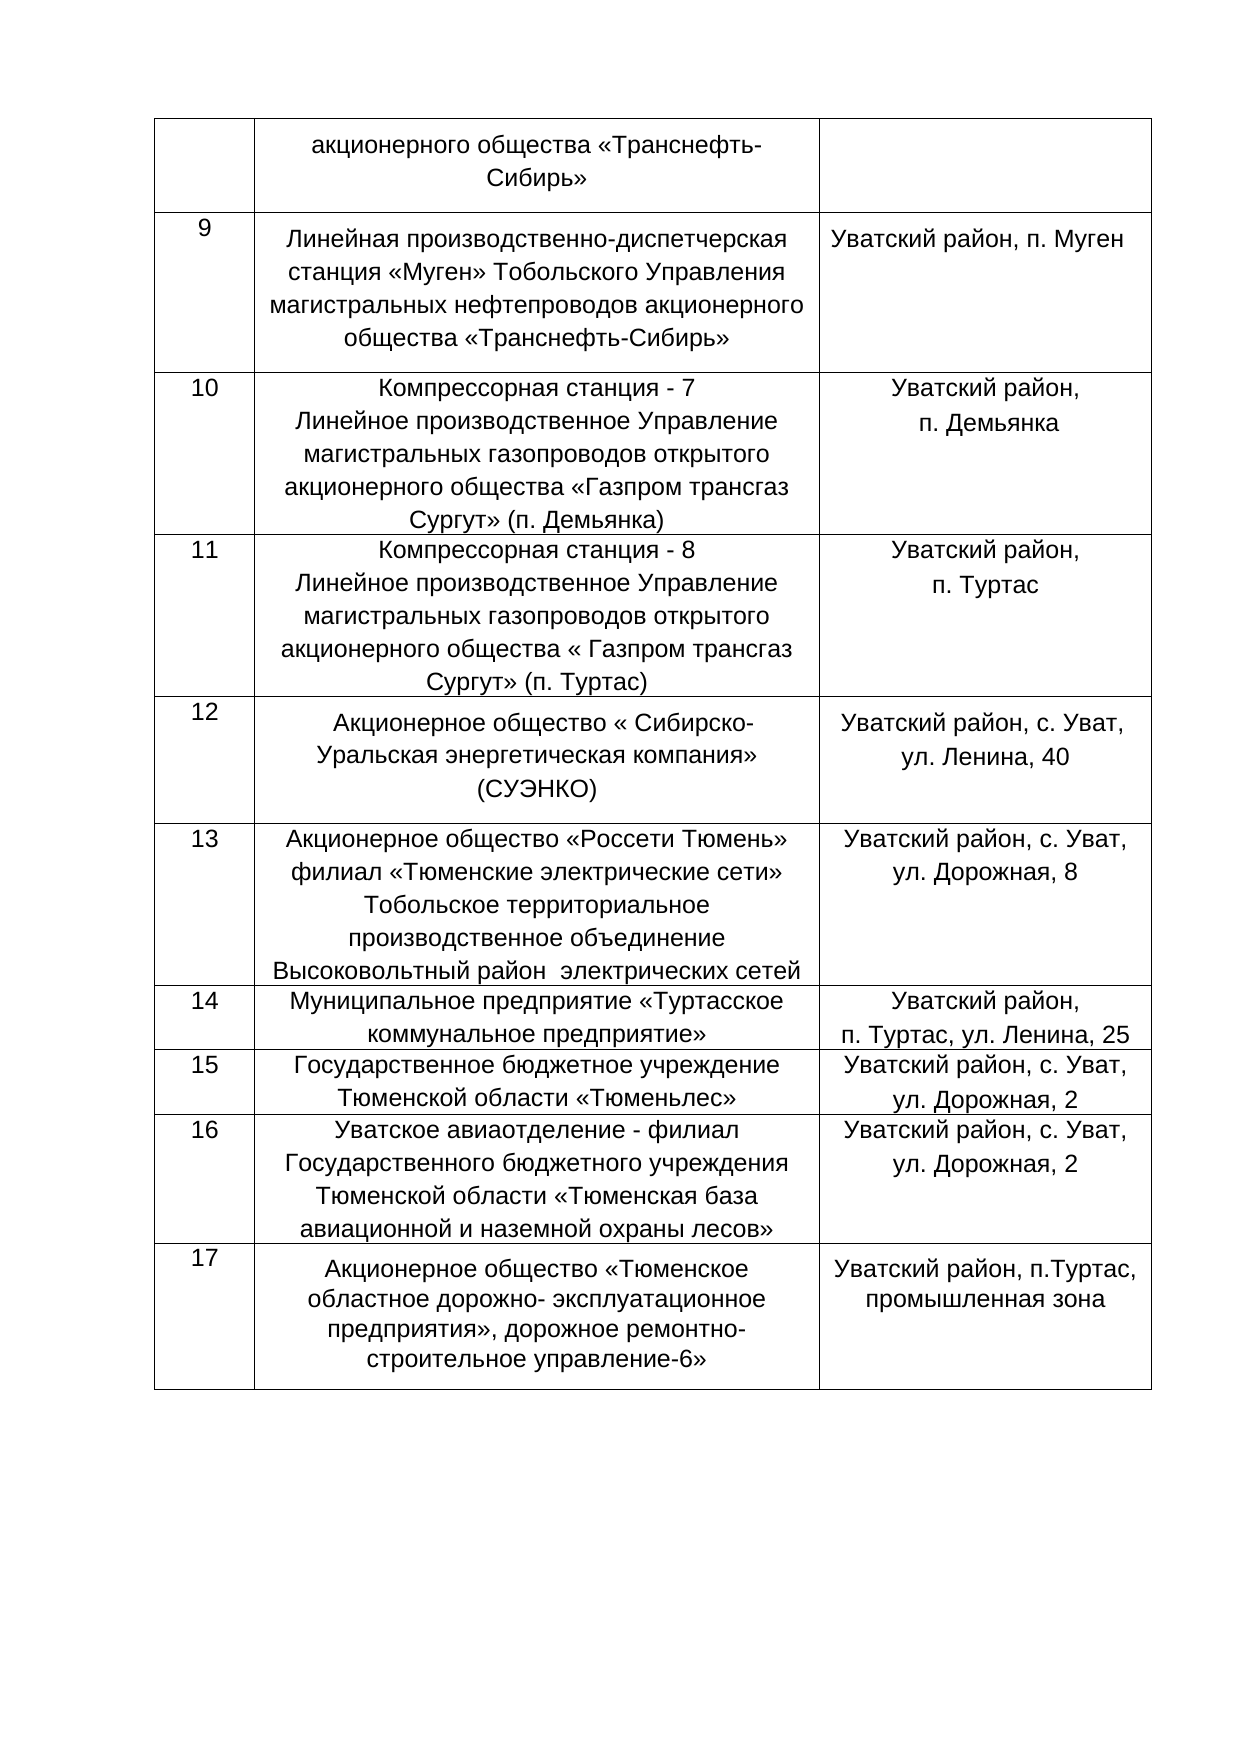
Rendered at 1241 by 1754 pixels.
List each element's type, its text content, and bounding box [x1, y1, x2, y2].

table_cell 12 [155, 697, 254, 823]
table_cell акционерного общества «Транснефть-Сибирь» [255, 119, 819, 212]
table_cell Компрессорная станция - 8 Линейное производственное Управление магистральных газопроводов открытого акционерного общества « Газпром трансгаз Сургут» (п. Туртас) [255, 535, 819, 696]
table_cell Уватское авиаотделение - филиал Государственного бюджетного учреждения Тюменской области «Тюменская база авиационной и наземной охраны лесов» [255, 1115, 819, 1242]
table_cell Уватский район, п. Демьянка [820, 373, 1151, 534]
table_cell [155, 119, 254, 212]
table_cell 15 [155, 1050, 254, 1113]
table_cell Акционерное общество «Россети Тюмень» филиал «Тюменские электрические сети» Тобольское территориальное производственное объединение Высоковольтный район электрических сетей [255, 824, 819, 985]
table_cell Линейная производственно-диспетчерская станция «Муген» Тобольского Управления магистральных нефтепроводов акционерного общества «Транснефть-Сибирь» [255, 213, 819, 372]
table_cell 11 [155, 535, 254, 696]
table_cell [820, 119, 1151, 212]
table_cell Уватский район, с. Уват, ул. Дорожная, 8 [820, 824, 1151, 985]
table_cell Уватский район, с. Уват, ул. Ленина, 40 [820, 697, 1151, 823]
table_cell Акционерное общество « Сибирско-Уральская энергетическая компания» (СУЭНКО) [255, 697, 819, 823]
table_cell Уватский район, п. Туртас [820, 535, 1151, 696]
table_cell Акционерное общество «Тюменское областное дорожно- эксплуатационное предприятия», дорожное ремонтно-строительное управление-6» [255, 1244, 819, 1389]
table_cell Уватский район, п.Туртас, промышленная зона [820, 1244, 1151, 1389]
table_cell Уватский район, п. Туртас, ул. Ленина, 25 [820, 986, 1151, 1049]
table_cell 17 [155, 1244, 254, 1389]
table_cell 9 [155, 213, 254, 372]
table_cell 13 [155, 824, 254, 985]
table_cell 16 [155, 1115, 254, 1242]
table_cell Государственное бюджетное учреждение Тюменской области «Тюменьлес» [255, 1050, 819, 1113]
table_cell 10 [155, 373, 254, 534]
table_cell Уватский район, с. Уват, ул. Дорожная, 2 [820, 1050, 1151, 1113]
table_cell Муниципальное предприятие «Туртасское коммунальное предприятие» [255, 986, 819, 1049]
table_cell Компрессорная станция - 7 Линейное производственное Управление магистральных газопроводов открытого акционерного общества «Газпром трансгаз Сургут» (п. Демьянка) [255, 373, 819, 534]
table_cell Уватский район, п. Муген [820, 213, 1151, 372]
table_cell Уватский район, с. Уват, ул. Дорожная, 2 [820, 1115, 1151, 1242]
table_cell 14 [155, 986, 254, 1049]
